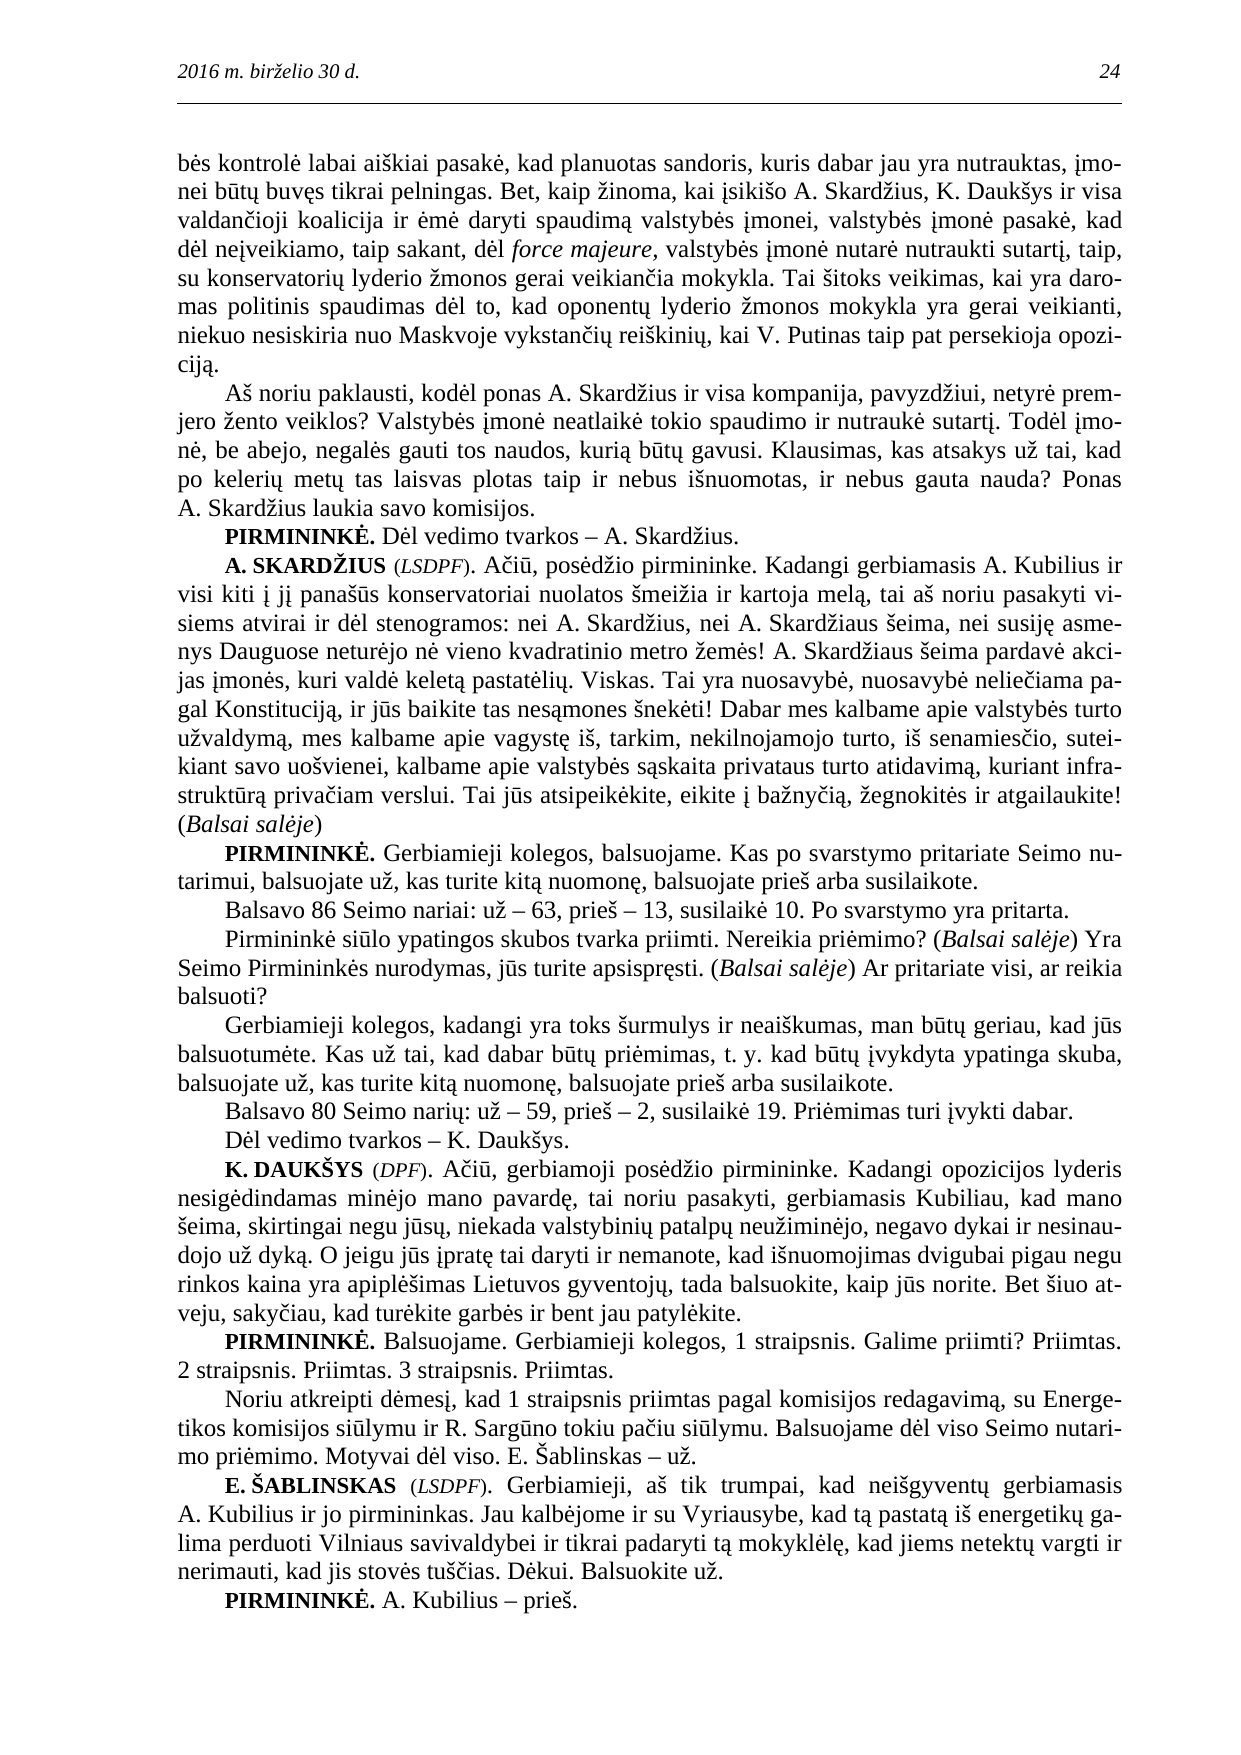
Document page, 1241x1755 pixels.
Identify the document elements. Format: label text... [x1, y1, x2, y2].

text K. DAUKŠYS (DPF). Ačiū, ger­bia­mo­ji po­sė­džio pir­mi­nin­ke. Ka­dan­gi opo­zi­ci­jos ly­de­ris ne­si­gė­din­da­mas mi­nė­jo ma­no pa­var­dę, tai no­riu pa­sa­ky­ti, ger­bia­ma­sis Ku­bi­liau, kad ma­no šei­ma, skir­tin­gai ne­gu jū­sų, nie­ka­da vals­ty­bi­nių pa­tal­pų ne­už­imi­nė­jo, ne­ga­vo dy­kai ir ne­si­nau­do­jo už dy­ką. O jei­gu jūs įpra­tę tai da­ry­ti ir ne­ma­no­te, kad iš­nuo­mo­ji­mas dvi­gu­bai pi­gau ne­gu rin­kos kai­na yra api­plė­ši­mas Lie­tu­vos gy­ven­to­jų, ta­da bal­suo­ki­te, kaip jūs no­ri­te. Bet šiuo at­ve­ju, sa­ky­čiau, kad tu­rė­ki­te gar­bės ir bent jau pa­ty­lė­ki­te. [177, 1154, 1122, 1326]
text PIRMININKĖ. Bal­suo­ja­me. Ger­bia­mie­ji ko­le­gos, 1 straips­nis. Ga­li­me pri­im­ti? Pri­im­tas. 2 straips­nis. Pri­im­tas. 3 straips­nis. Pri­im­tas. [177, 1326, 1122, 1384]
text PIRMININKĖ. Dėl ve­di­mo tvar­kos – A. Skar­džius. [177, 521, 1122, 550]
text PIRMININKĖ. A. Ku­bi­lius – prieš. [177, 1585, 1122, 1614]
text Bal­sa­vo 86 Sei­mo na­riai: už – 63, prieš – 13, su­si­lai­kė 10. Po svars­ty­mo yra pri­tar­ta. [177, 895, 1122, 924]
text Pir­mi­nin­kė siū­lo ypa­tin­gos sku­bos tvar­ka pri­im­ti. Ne­rei­kia pri­ėmi­mo? (Bal­sai sa­lė­je) Yra Sei­mo Pir­mi­nin­kės nu­ro­dy­mas, jūs tu­ri­te ap­si­spręs­ti. (Bal­sai sa­lė­je) Ar pri­ta­ria­te vi­si, ar rei­kia bal­suo­ti? [177, 924, 1122, 1010]
text PIRMININKĖ. Ger­bia­mie­ji ko­le­gos, bal­suo­ja­me. Kas po svars­ty­mo pri­ta­ria­te Sei­mo nu­ta­ri­mui, bal­suo­ja­te už, kas tu­ri­te ki­tą nuo­mo­nę, bal­suo­ja­te prieš ar­ba su­si­lai­ko­te. [177, 838, 1122, 895]
text E. ŠABLINSKAS (LSDPF). Ger­bia­mie­ji, aš tik trum­pai, kad ne­iš­gy­ven­tų ger­bia­ma­sis A. Ku­bi­lius ir jo pir­mi­nin­kas. Jau kal­bė­jo­me ir su Vy­riau­sy­be, kad tą pa­sta­tą iš ener­ge­ti­kų ga­li­ma per­duo­ti Vil­niaus sa­vi­val­dy­bei ir tik­rai pa­da­ry­ti tą mo­kyk­lė­lę, kad jiems ne­tek­tų varg­ti ir ne­ri­mau­ti, kad jis sto­vės tuš­čias. Dė­kui. Bal­suo­ki­te už. [177, 1470, 1122, 1585]
text Bal­sa­vo 80 Sei­mo na­rių: už – 59, prieš – 2, su­si­lai­kė 19. Pri­ėmi­mas tu­ri įvyk­ti da­bar. [177, 1096, 1122, 1125]
text Aš no­riu pa­klaus­ti, ko­dėl po­nas A. Skar­džius ir vi­sa kom­pa­ni­ja, pa­vyz­džiui, ne­ty­rė prem­je­ro žen­to veik­los? Vals­ty­bės įmo­nė ne­at­lai­kė to­kio spau­di­mo ir nu­trau­kė su­tar­tį. To­dėl įmo­nė, be abe­jo, ne­ga­lės gau­ti tos nau­dos, ku­rią bū­tų ga­vu­si. Klau­si­mas, kas at­sa­kys už tai, kad po ke­le­rių me­tų tas lais­vas plo­tas taip ir ne­bus iš­nuo­mo­tas, ir ne­bus gau­ta nau­da? Po­nas A. Skar­džius lau­kia sa­vo ko­mi­si­jos. [177, 378, 1122, 521]
text No­riu at­kreip­ti dė­me­sį, kad 1 straips­nis pri­im­tas pa­gal ko­mi­si­jos re­da­ga­vi­mą, su Ener­ge­ti­kos ko­mi­si­jos siū­ly­mu ir R. Sar­gū­no to­kiu pa­čiu siū­ly­mu. Bal­suo­ja­me dėl vi­so Sei­mo nu­ta­ri­mo pri­ėmi­mo. Mo­ty­vai dėl vi­so. E. Šab­lins­kas – už. [177, 1384, 1122, 1470]
text bės kon­tro­lė la­bai aiš­kiai pa­sa­kė, kad pla­nuo­tas san­do­ris, ku­ris da­bar jau yra nu­trauk­tas, įmo­nei bū­tų bu­vęs tik­rai pel­nin­gas. Bet, kaip ži­no­ma, kai įsi­ki­šo A. Skar­džius, K. Dauk­šys ir vi­sa val­dan­čio­ji ko­a­li­ci­ja ir ėmė da­ry­ti spau­di­mą vals­ty­bės įmo­nei, vals­ty­bės įmo­nė pa­sa­kė, kad dėl ne­įvei­kia­mo, taip sa­kant, dėl for­ce ma­jeu­re, vals­ty­bės įmo­nė nu­ta­rė nu­trauk­ti su­tar­tį, taip, su kon­ser­va­to­rių ly­de­rio žmo­nos ge­rai vei­kian­čia mo­kyk­la. Tai ši­toks vei­ki­mas, kai yra da­ro­mas po­li­ti­nis spau­di­mas dėl to, kad opo­nen­tų ly­de­rio žmo­nos mo­kyk­la yra ge­rai vei­kian­ti, nie­kuo ne­si­ski­ria nuo Mask­vo­je vyks­tan­čių reiš­ki­nių, kai V. Pu­ti­nas taip pat per­se­kio­ja opo­zi­ci­ją. [177, 148, 1122, 378]
text Dėl ve­di­mo tvar­kos – K. Dauk­šys. [177, 1125, 1122, 1154]
text A. SKARDŽIUS (LSDPF). Ačiū, po­sė­džio pir­mi­nin­ke. Ka­dan­gi ger­bia­ma­sis A. Ku­bi­lius ir vi­si ki­ti į jį pa­na­šūs kon­ser­va­to­riai nuo­la­tos šmei­žia ir kar­to­ja me­lą, tai aš no­riu pa­sa­ky­ti vi­siems at­vi­rai ir dėl ste­nog­ra­mos: nei A. Skar­džius, nei A. Skar­džiaus šei­ma, nei su­si­ję as­me­nys Dau­guo­se ne­tu­rė­jo nė vie­no kvad­ra­ti­nio met­ro že­mės! A. Skar­džiaus šei­ma par­da­vė ak­ci­jas įmo­nės, ku­ri val­dė ke­le­tą pa­sta­tė­lių. Vis­kas. Tai yra nuo­sa­vy­bė, nuo­sa­vy­bė ne­lie­čia­ma pa­gal Kon­sti­tu­ci­ją, ir jūs bai­ki­te tas ne­są­mo­nes šne­kė­ti! Da­bar mes kal­ba­me apie vals­ty­bės tur­to už­val­dy­mą, mes kal­ba­me apie va­gys­tę iš, tar­kim, ne­kil­no­ja­mo­jo tur­to, iš se­na­mies­čio, su­tei­kiant sa­vo uoš­vie­nei, kal­ba­me apie vals­ty­bės są­skai­ta pri­va­taus tur­to ati­da­vi­mą, ku­riant in­fra­struk­tū­rą pri­va­čiam ver­slui. Tai jūs at­si­pei­kė­ki­te, ei­ki­te į baž­ny­čią, žeg­no­ki­tės ir at­gai­lau­ki­te! (Bal­sai sa­lė­je) [177, 550, 1122, 838]
text Ger­bia­mie­ji ko­le­gos, ka­dan­gi yra toks šur­mu­lys ir ne­aiš­ku­mas, man bū­tų ge­riau, kad jūs bal­suo­tu­mė­te. Kas už tai, kad da­bar bū­tų pri­ėmi­mas, t. y. kad bū­tų įvyk­dy­ta ypa­tin­ga sku­ba, bal­suo­ja­te už, kas tu­ri­te ki­tą nuo­mo­nę, bal­suo­ja­te prieš ar­ba su­si­lai­ko­te. [177, 1010, 1122, 1096]
